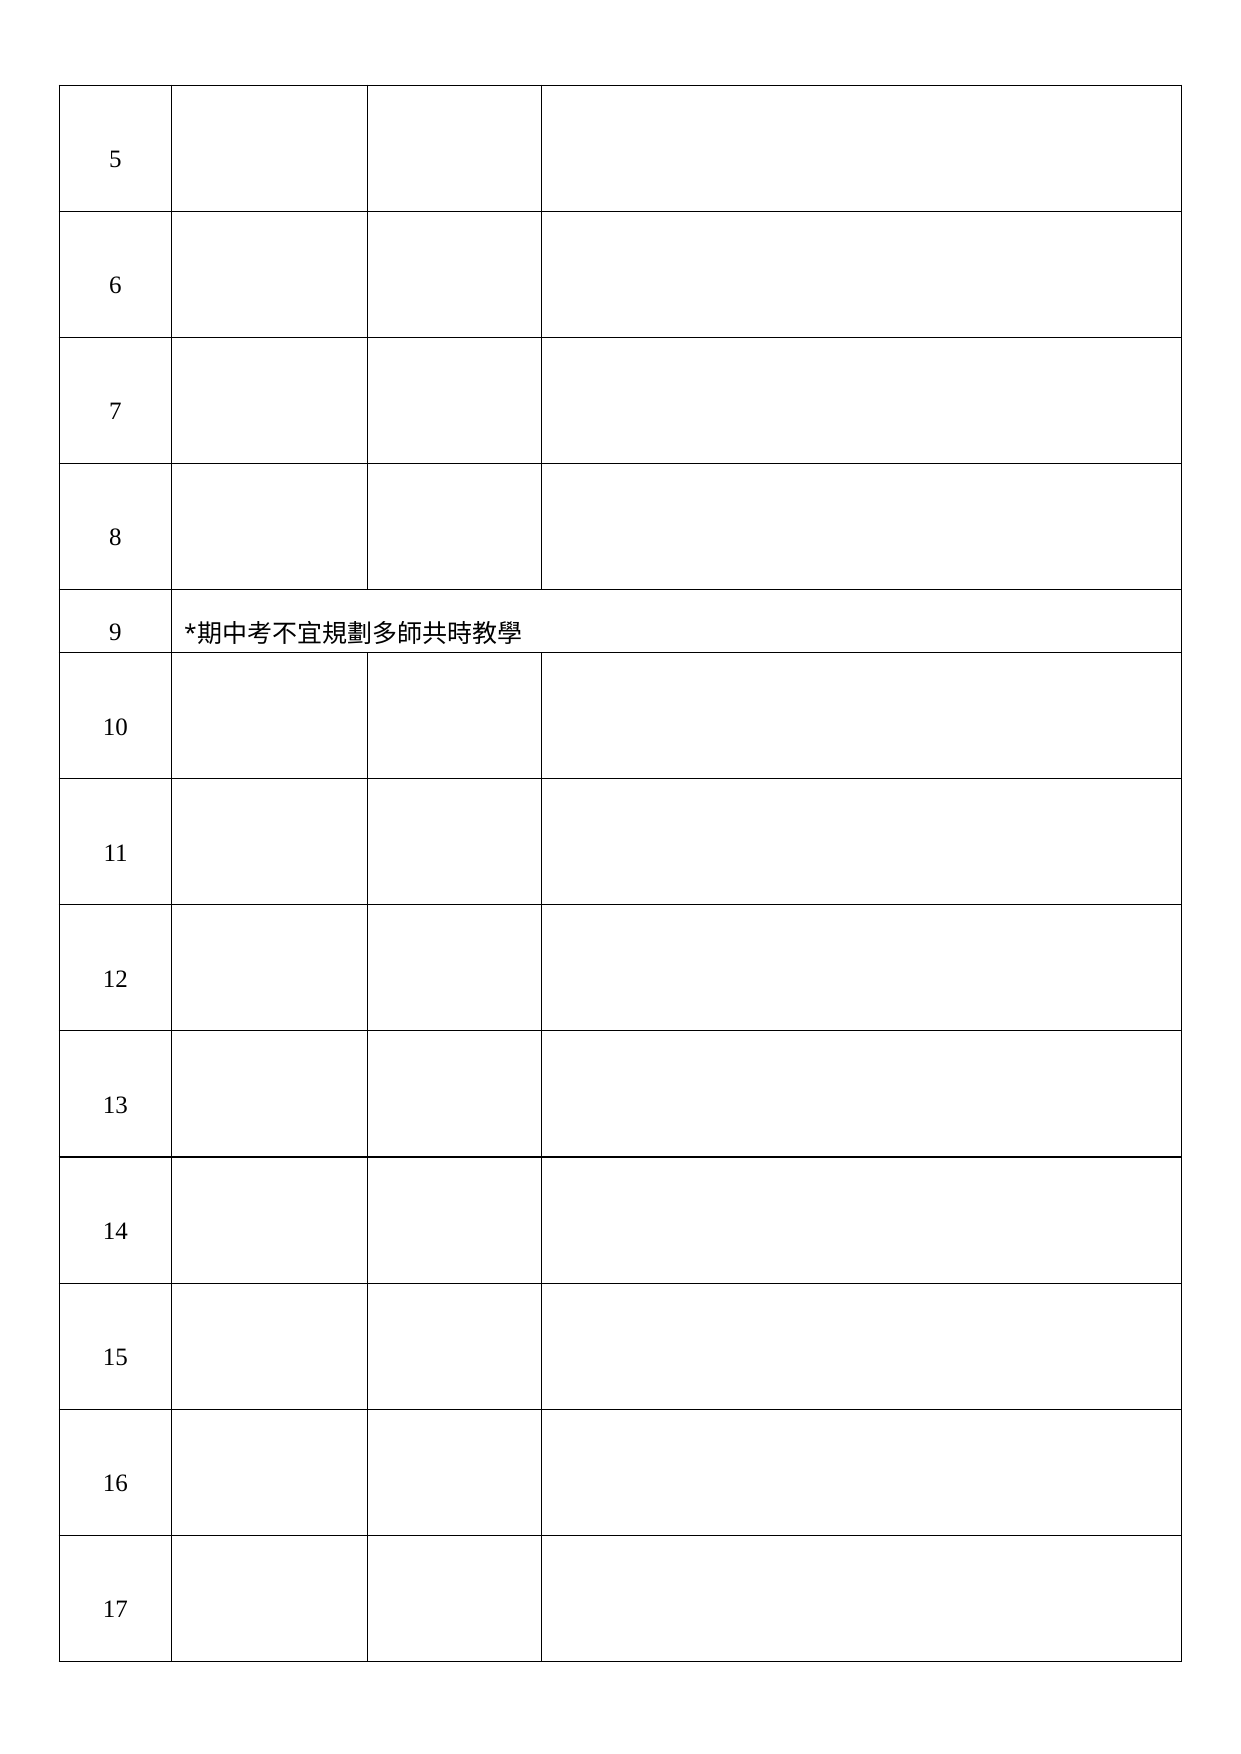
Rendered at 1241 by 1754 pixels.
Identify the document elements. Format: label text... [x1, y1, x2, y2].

table_cell 5 [60, 86, 171, 211]
table_cell 10 [60, 653, 171, 778]
table_cell [368, 779, 541, 904]
table_cell [172, 1284, 367, 1408]
table_cell [542, 905, 1181, 1030]
table_cell [368, 464, 541, 589]
table_cell [542, 653, 1181, 778]
table_cell 8 [60, 464, 171, 589]
table_cell [368, 338, 541, 463]
table_cell 6 [60, 212, 171, 337]
table_cell [172, 212, 367, 337]
table_cell 12 [60, 905, 171, 1030]
table_cell 17 [60, 1536, 171, 1661]
table_cell 14 [60, 1158, 171, 1282]
table_cell [172, 905, 367, 1030]
table_cell [368, 653, 541, 778]
table_cell [542, 464, 1181, 589]
table_cell [368, 1284, 541, 1408]
table_cell 16 [60, 1410, 171, 1534]
table_cell [172, 464, 367, 589]
table_cell [542, 212, 1181, 337]
table_cell [172, 1158, 367, 1282]
table_cell [172, 338, 367, 463]
table_cell 13 [60, 1031, 171, 1156]
table_cell 11 [60, 779, 171, 904]
table_cell [172, 86, 367, 211]
table_cell [172, 653, 367, 778]
table_cell 9 [60, 590, 171, 652]
table_cell [368, 1158, 541, 1282]
table_cell [368, 905, 541, 1030]
table_cell [542, 1031, 1181, 1156]
table_cell [542, 1284, 1181, 1408]
table_cell [368, 1410, 541, 1534]
table_cell [172, 779, 367, 904]
table_cell 7 [60, 338, 171, 463]
table_cell [368, 86, 541, 211]
table_cell [542, 779, 1181, 904]
table_cell [172, 1536, 367, 1661]
table_cell [368, 1031, 541, 1156]
table_cell [368, 1536, 541, 1661]
table_cell [542, 1410, 1181, 1534]
table_cell [542, 338, 1181, 463]
table_cell [542, 86, 1181, 211]
table_cell [542, 1536, 1181, 1661]
table_cell [172, 1031, 367, 1156]
table_cell [368, 212, 541, 337]
table_cell *期中考不宜規劃多師共時教學 [172, 590, 1181, 652]
table_cell [172, 1410, 367, 1534]
table_cell 15 [60, 1284, 171, 1408]
table_cell [542, 1158, 1181, 1282]
